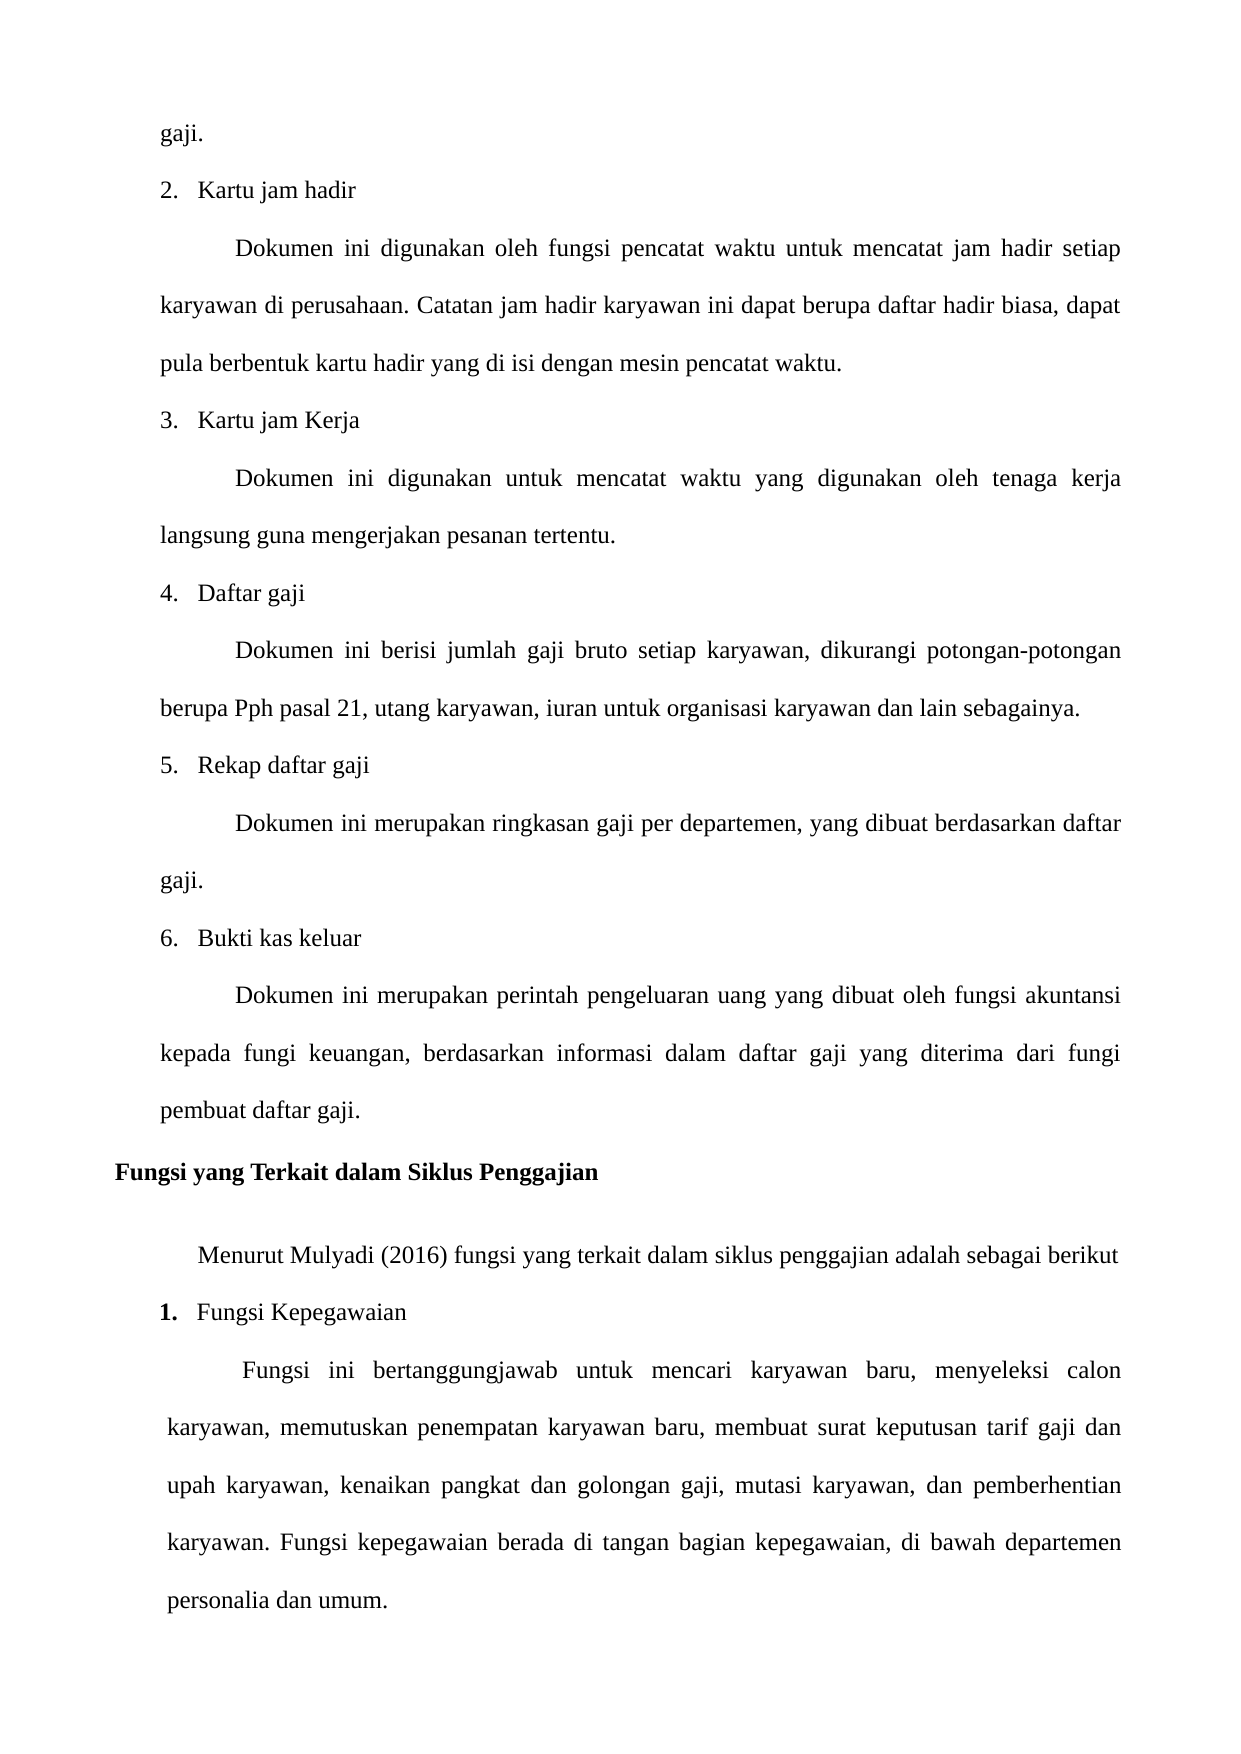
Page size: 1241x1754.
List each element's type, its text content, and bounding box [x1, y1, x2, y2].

text Dokumen ini digunakan untuk mencatat waktu yang digunakan oleh tenaga kerja langsung guna mengerjakan pesanan tertentu. [160, 463, 1122, 549]
text Dokumen ini merupakan ringkasan gaji per departemen, yang dibuat berdasarkan daftar gaji. [160, 808, 1122, 894]
text Dokumen ini berisi jumlah gaji bruto setiap karyawan, dikurangi potongan-potongan berupa Pph pasal 21, utang karyawan, iuran untuk organisasi karyawan dan lain sebagainya. [160, 636, 1122, 722]
text Fungsi ini bertanggungjawab untuk mencari karyawan baru, menyeleksi calon karyawan, memutuskan penempatan karyawan baru, membuat surat keputusan tarif gaji dan upah karyawan, kenaikan pangkat dan golongan gaji, mutasi karyawan, dan pemberhentian karyawan. Fungsi kepegawaian berada di tangan bagian kepegawaian, di bawah departemen personalia dan umum. [167, 1355, 1122, 1613]
list Kartu jam Kerja [160, 406, 1122, 434]
list Fungsi Kepegawaian [159, 1297, 1122, 1326]
text Dokumen ini digunakan oleh fungsi pencatat waktu untuk mencatat jam hadir setiap karyawan di perusahaan. Catatan jam hadir karyawan ini dapat berupa daftar hadir biasa, dapat pula berbentuk kartu hadir yang di isi dengan mesin pencatat waktu. [160, 233, 1122, 377]
list Kartu jam hadir [160, 176, 1122, 204]
list Rekap daftar gaji [160, 751, 1122, 779]
text Dokumen ini merupakan perintah pengeluaran uang yang dibuat oleh fungsi akuntansi kepada fungi keuangan, berdasarkan informasi dalam daftar gaji yang diterima dari fungi pembuat daftar gaji. [160, 981, 1122, 1124]
list Bukti kas keluar [160, 923, 1122, 952]
text Menurut Mulyadi (2016) fungsi yang terkait dalam siklus penggajian adalah sebagai berikut [122, 1240, 1122, 1268]
list Daftar gaji [160, 578, 1122, 607]
text gaji. [160, 118, 1122, 147]
subtitle Fungsi yang Terkait dalam Siklus Penggajian [114, 1157, 1122, 1186]
